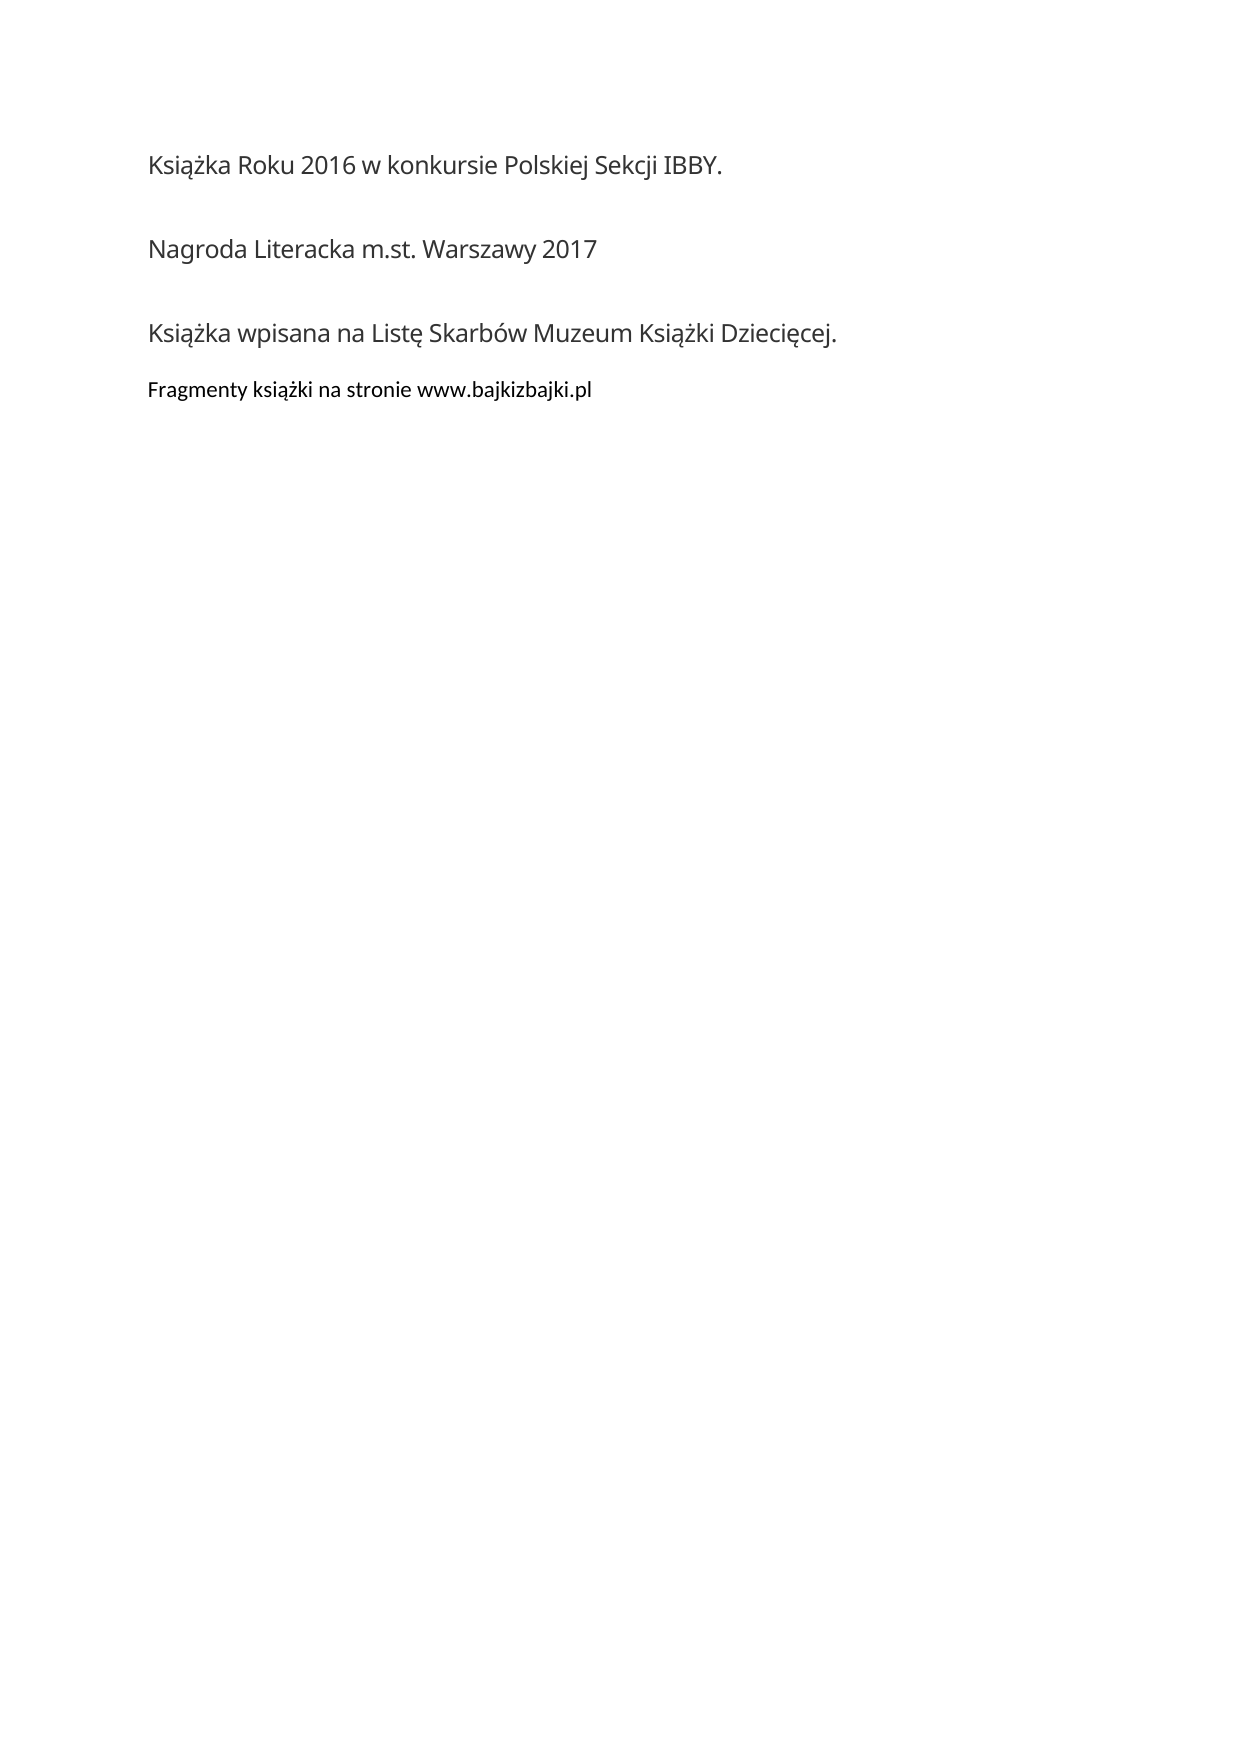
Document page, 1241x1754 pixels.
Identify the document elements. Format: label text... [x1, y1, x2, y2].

text Nagroda Literacka m.st. Warszawy 2017 [148, 232, 1093, 266]
text Fragmenty książki na stronie www.bajkizbajki.pl [148, 375, 1093, 403]
text Książka wpisana na Listę Skarbów Muzeum Książki Dziecięcej. [148, 316, 1093, 350]
text Książka Roku 2016 w konkursie Polskiej Sekcji IBBY. [148, 148, 1093, 182]
